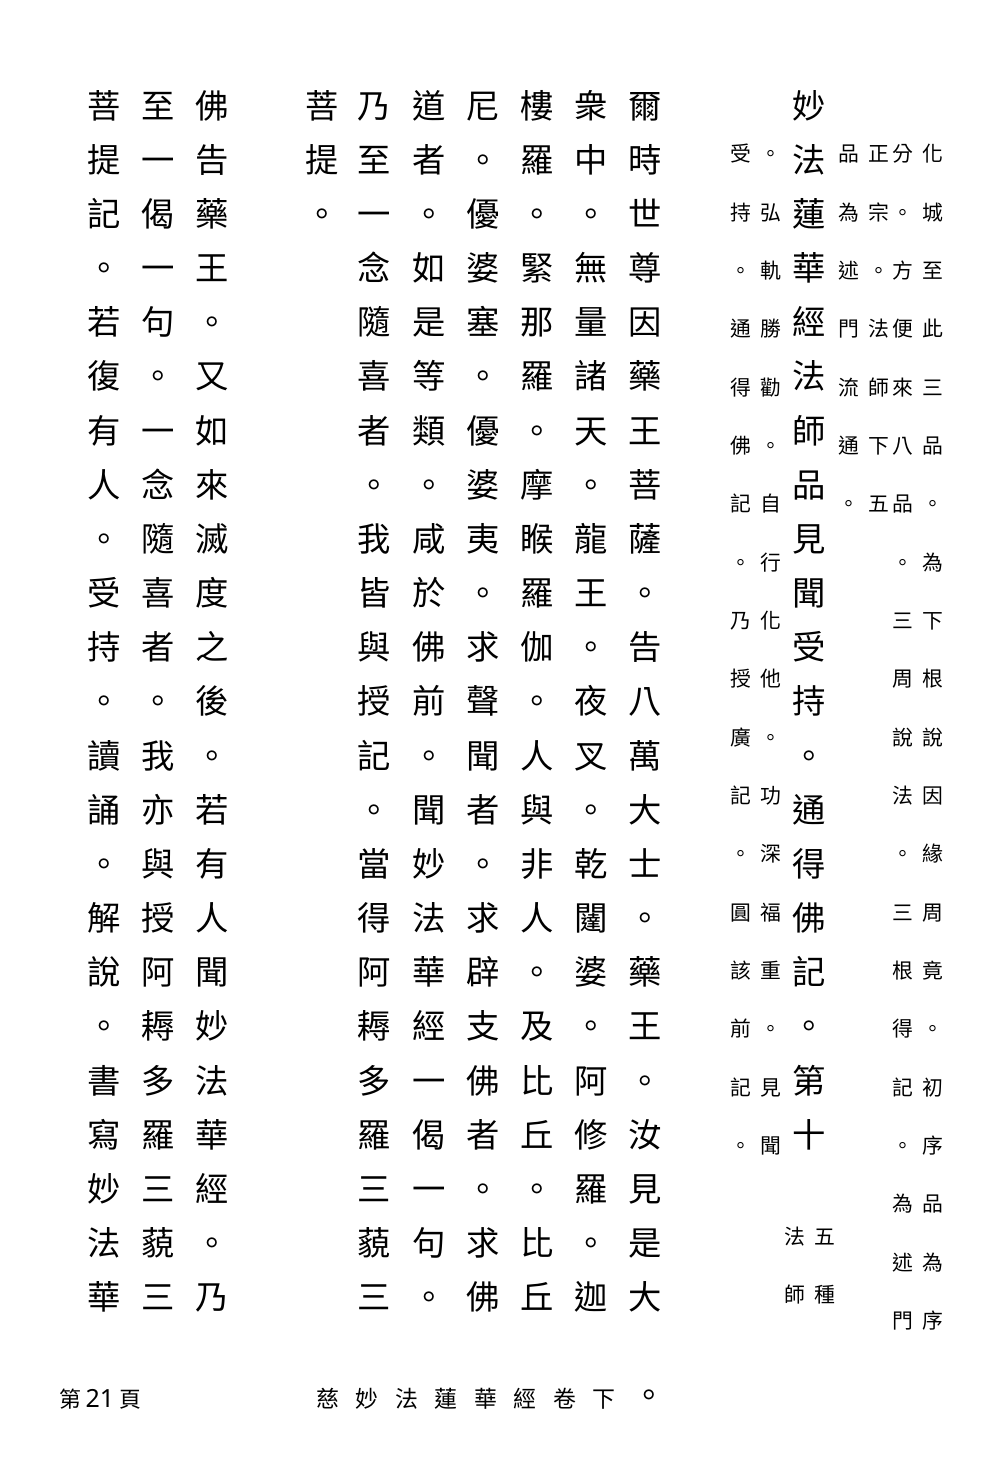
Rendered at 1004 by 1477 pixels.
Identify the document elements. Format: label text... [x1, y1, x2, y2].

text 佛告藥王。又如來滅度之後。若有人聞妙法華經。乃至一偈一句。一念隨喜者。我亦與授阿耨多羅三藐三菩提記。若復有人。受持。讀誦。解說。書寫妙法華經。乃至一偈。於此經卷。敬視如佛。種種供養。華。香。瓔珞。末香。塗香。燒香。繒蓋。幢旛。衣服。伎樂。乃至合掌恭敬。藥王。當知是諸人等。已曾供養十萬億佛。於諸佛所。成就大願。愍衆生故。生此人間。藥王。若有人問。何等衆生。於未來世。當得作佛。應示。是諸人等。於未來世。必得作佛。何以故。若善男子。善女人。於法華經。乃至一句。受持。讀誦。解說。書寫。種種供養經卷。華。香。瓔珞。末香。塗香。燒香。繒蓋。幢旛。衣服。伎樂。合掌恭敬。是人。一切世間所應瞻奉。應以如來供養而供養之。當知此人是大菩薩。成就阿耨多羅三藐三菩提。哀愍衆生。願生此間。廣演分別妙法華經。何況盡能受持。種種供養者。 [78, 88, 241, 1363]
text 爾時世尊因藥王菩薩。告八萬大士。藥王。汝見是大衆中。無量諸天。龍王。夜叉。乾闥婆。阿修羅。迦樓羅。緊那羅。摩睺羅伽。人與非人。及比丘。比丘尼。優婆塞。優婆夷。求聲聞者。求辟支佛者。求佛道者。如是等類。咸於佛前。聞妙法華經一偈一句。乃至一念隨喜者。我皆與授記。當得阿耨多羅三藐三菩提。 [295, 88, 674, 1363]
text 化城至此三品。為下根說因緣周竟。初序品為序分。方便來八品。三周說法。三根得記。為述門正宗。法師下五品為述門流通。 [837, 143, 945, 1363]
text 妙法蓮華經法師品見聞受持。通得佛記。第十 五種法師。弘軌勝勸。自行化他。功深福重。見聞受持。通得佛記。乃授廣記。圓該前記。 [728, 88, 837, 1363]
